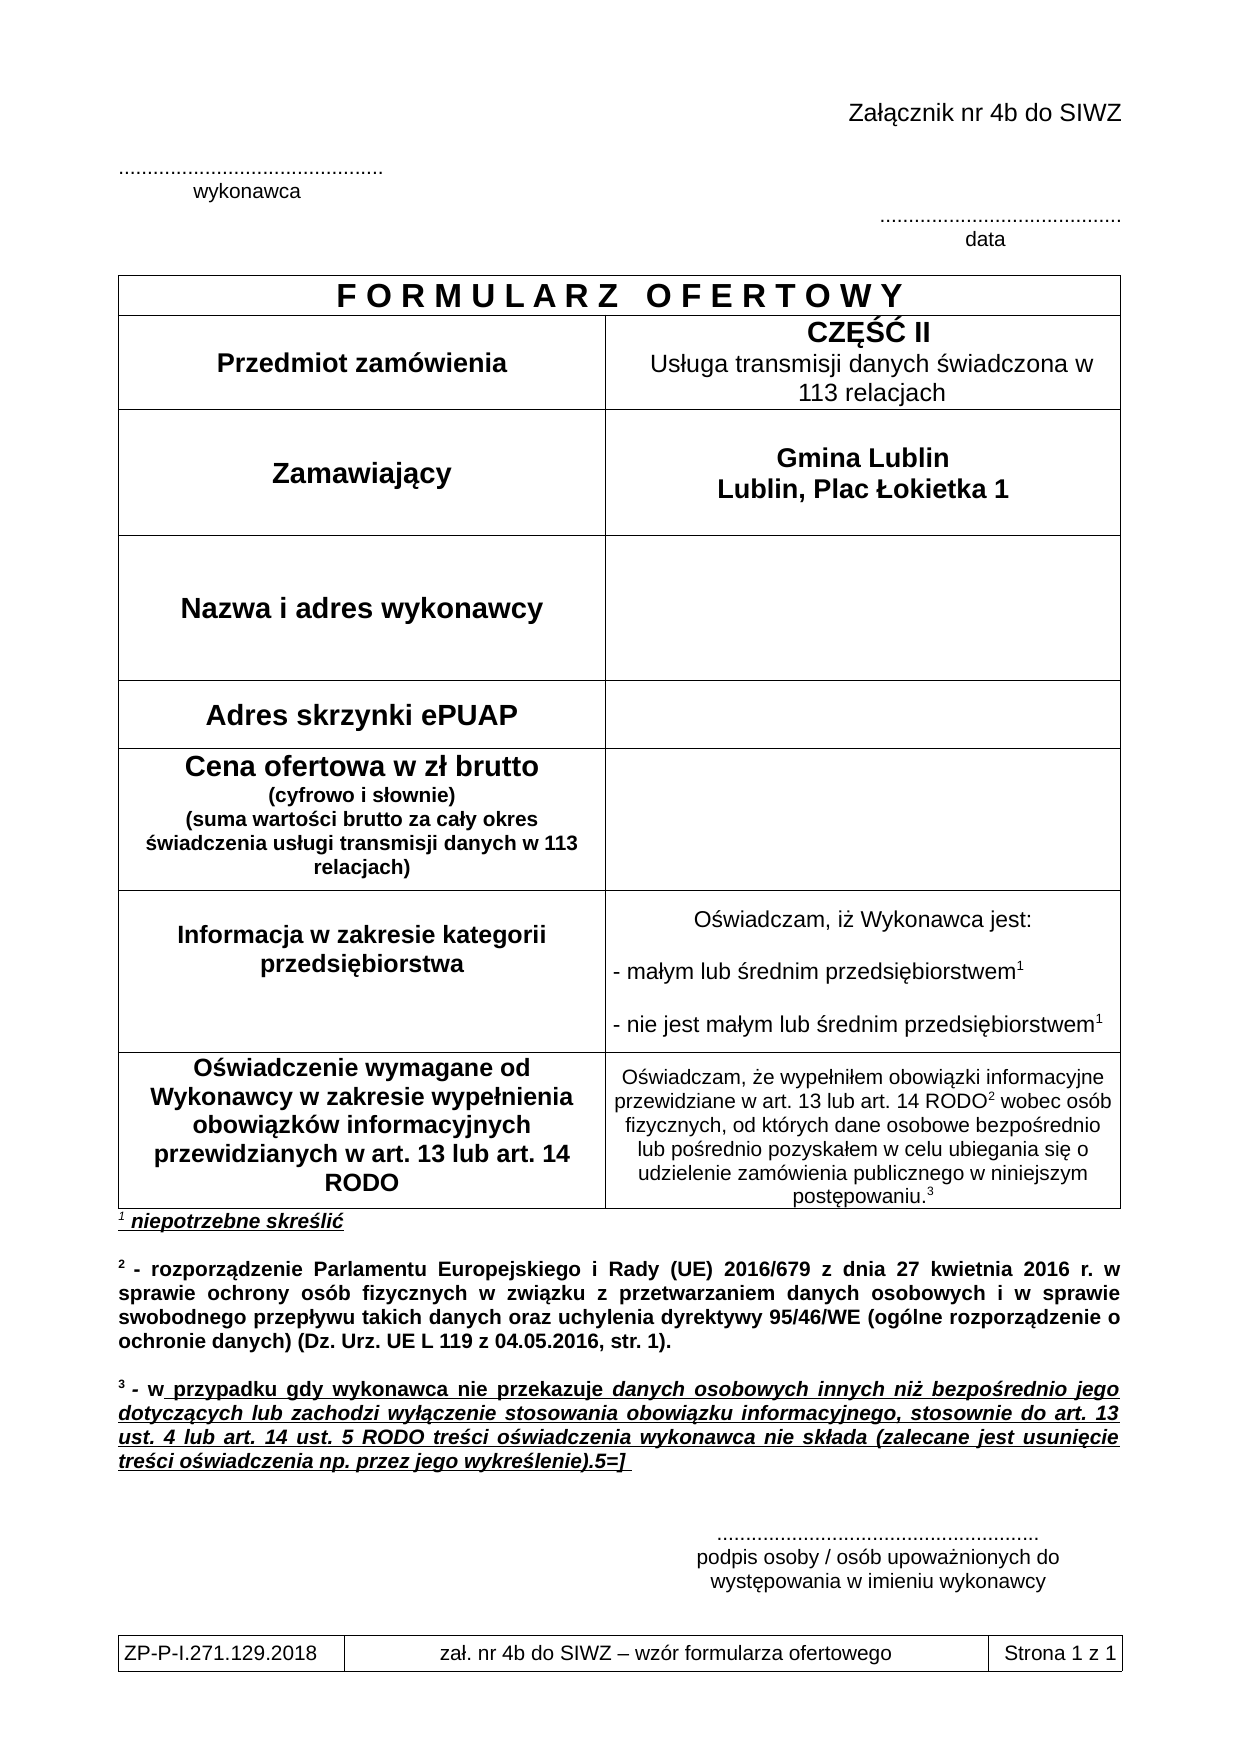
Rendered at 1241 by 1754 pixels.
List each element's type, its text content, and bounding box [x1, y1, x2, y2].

text podpis osoby / osób upoważnionych do [561, 1545, 1122, 1569]
table_header F O R M U L A R Z O F E R T O W Y [119, 276, 1120, 314]
table_cell Adres skrzynki ePUAP [119, 681, 605, 748]
table_cell Oświadczam, iż Wykonawca jest: ' - małym lub średnim przedsiębiorstwem1 - nie jest małym lub średnim przedsiębiorstwem1 [606, 891, 1120, 1052]
text .......................................... [118, 203, 1122, 227]
table_cell Informacja w zakresie kategorii przedsiębiorstwa [119, 891, 605, 1052]
table_cell [606, 749, 1120, 890]
table_cell [606, 536, 1120, 680]
table_cell [606, 681, 1120, 748]
text .............................................. [118, 155, 1122, 179]
table_cell CZĘŚĆ II Usługa transmisji danych świadczona w 113 relacjach [606, 316, 1120, 409]
text 3 - w przypadku gdy wykonawca nie przekazuje danych osobowych innych niż bezpośrednio jego dotyczących lub zachodzi wyłączenie stosowania obowiązku informacyjnego, stosownie do art. 13 ust. 4 lub art. 14 ust. 5 RODO treści oświadczenia wykonawca nie składa (zalecane jest usunięcie treści oświadczenia np. przez jego wykreślenie).5=] [118, 1377, 1122, 1473]
text wykonawca [118, 179, 1122, 203]
table_cell Nazwa i adres wykonawcy [119, 536, 605, 680]
text ........................................................ [561, 1521, 1122, 1545]
table_cell Zamawiający [119, 410, 605, 535]
table_cell Gmina Lublin Lublin, Plac Łokietka 1 [606, 410, 1120, 535]
table_cell Przedmiot zamówienia [119, 316, 605, 409]
subtitle Załącznik nr 4b do SIWZ [118, 98, 1122, 126]
table_cell Oświadczenie wymagane od Wykonawcy w zakresie wypełnienia obowiązków informacyjnych przewidzianych w art. 13 lub art. 14 RODO [119, 1053, 605, 1208]
text występowania w imieniu wykonawcy [561, 1569, 1122, 1593]
table_cell Cena ofertowa w zł brutto (cyfrowo i słownie) (suma wartości brutto za cały okres świadczenia usługi transmisji danych w 113 relacjach) [119, 749, 605, 890]
table_cell Oświadczam, że wypełniłem obowiązki informacyjne przewidziane w art. 13 lub art. 14 RODO2 wobec osób fizycznych, od których dane osobowe bezpośrednio lub pośrednio pozyskałem w celu ubiegania się o udzielenie zamówienia publicznego w niniejszym postępowaniu.3 [606, 1053, 1120, 1208]
text 2 - rozporządzenie Parlamentu Europejskiego i Rady (UE) 2016/679 z dnia 27 kwietnia 2016 r. w sprawie ochrony osób fizycznych w związku z przetwarzaniem danych osobowych i w sprawie swobodnego przepływu takich danych oraz uchylenia dyrektywy 95/46/WE (ogólne rozporządzenie o ochronie danych) (Dz. Urz. UE L 119 z 04.05.2016, str. 1). [118, 1257, 1122, 1353]
text 1 niepotrzebne skreślić [118, 1209, 1122, 1233]
text data [118, 227, 1122, 251]
